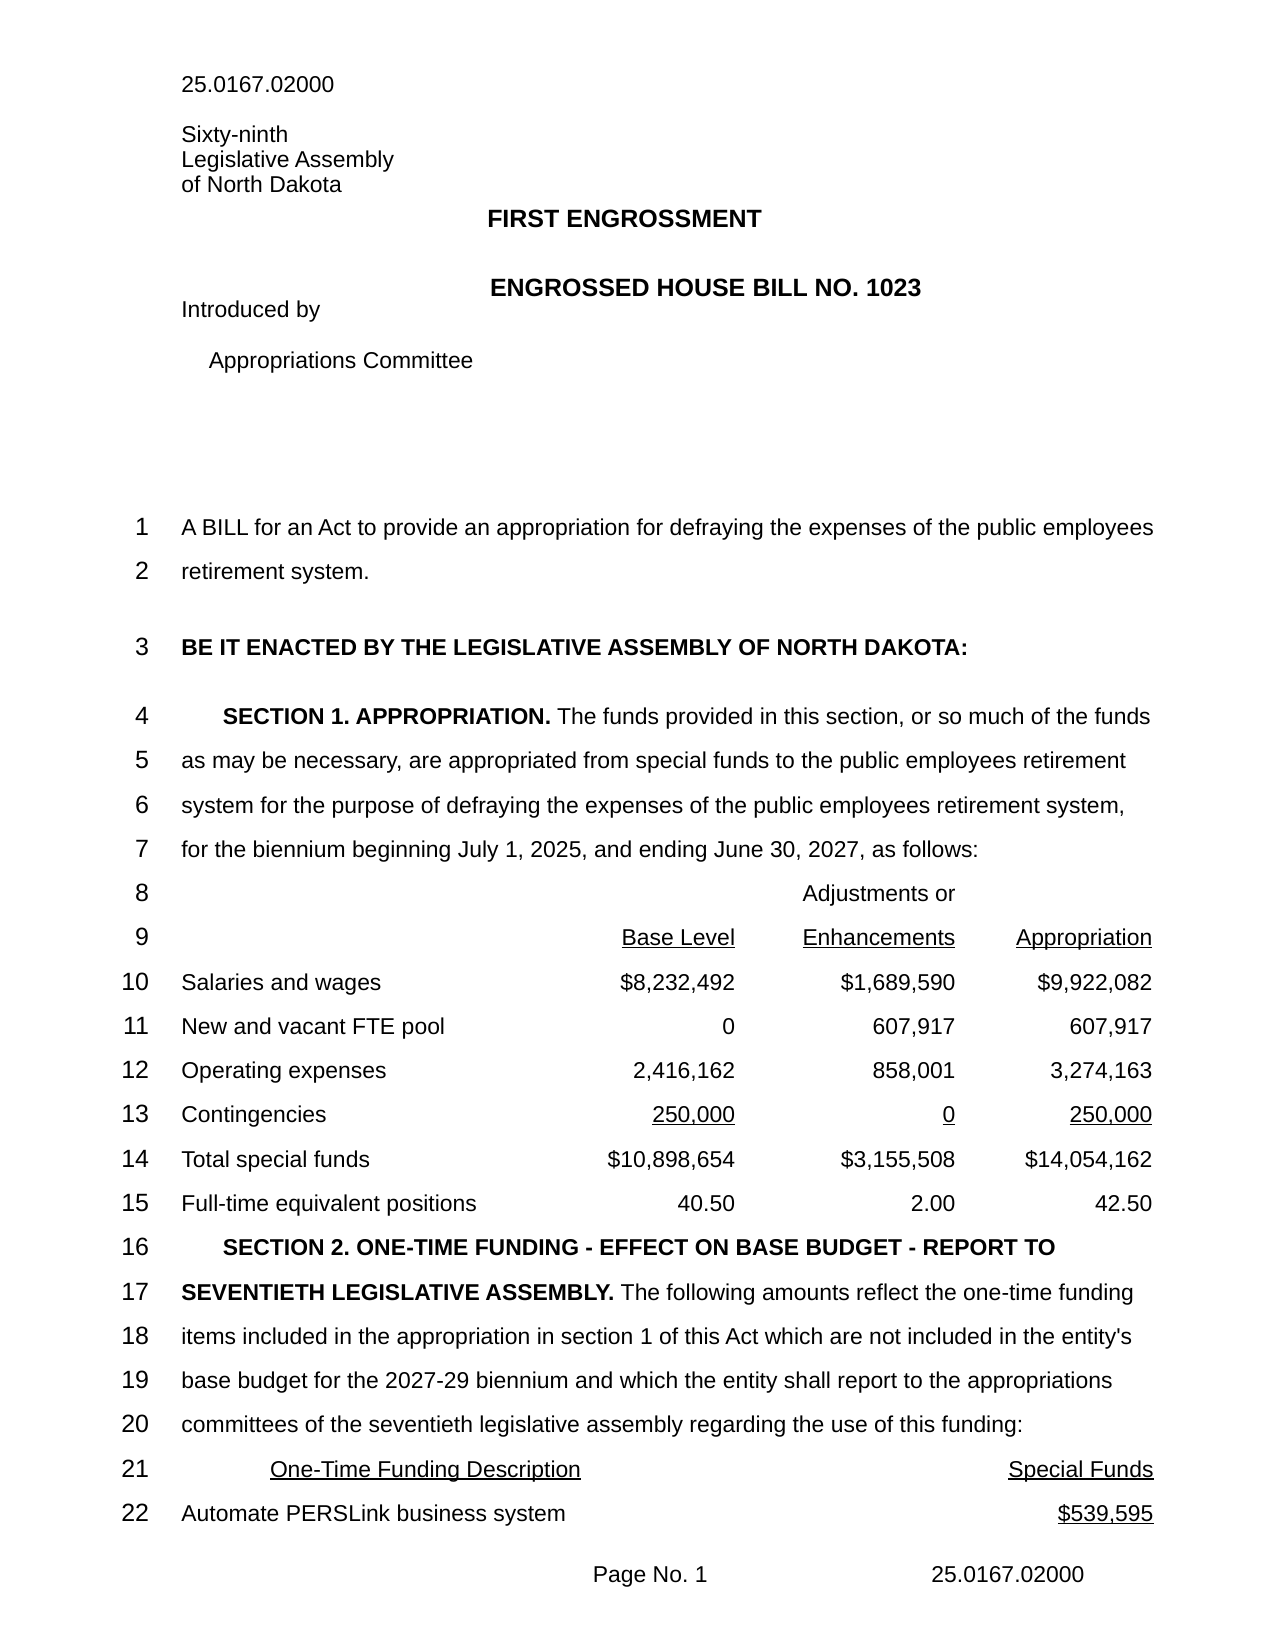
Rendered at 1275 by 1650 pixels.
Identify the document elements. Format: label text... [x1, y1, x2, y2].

text One-Time Funding Description Special Funds Automate PERSLink business system $539,595 [181, 1442, 1154, 1530]
title FIRST ENGROSSMENT [487, 206, 762, 233]
text Appropriations Committee [208, 350, 1154, 373]
text BE IT ENACTED BY THE LEGISLATIVE ASSEMBLY OF NORTH DAKOTA: [181, 620, 1154, 664]
text SECTION 1. APPROPRIATION. The funds provided in this section, or so much of the funds as may be necessary, are appropriated from special funds to the public employees retirement system for the purpose of defraying the expenses of the public employees retirement system, for the biennium beginning July 1, 2025, and ending June 30, 2027, as follows: [181, 689, 1154, 866]
text Sixty-ninth [181, 123, 1154, 148]
text of North Dakota [181, 173, 1154, 198]
text Adjustments or Base Level Enhancements Appropriation Salaries and wages $8,232,492 $1,689,590 $9,922,082 New and vacant FTE pool 0 607,917 607,917 Operating expenses 2,416,162 858,001 3,274,163 Contingencies 250,000 0 250,000 Total special funds $10,898,654 $3,155,508 $14,054,162 Full‑time equivalent positions 40.50 2.00 42.50 [181, 866, 1154, 1220]
text SECTION 2. ONE‑TIME FUNDING - EFFECT ON BASE BUDGET - REPORT TO SEVENTIETH LEGISLATIVE ASSEMBLY. The following amounts reflect the one‑time funding items included in the appropriation in section 1 of this Act which are not included in the entity's base budget for the 2027‑29 biennium and which the entity shall report to the appropriations committees of the seventieth legislative assembly regarding the use of this funding: [181, 1220, 1154, 1442]
text 25.0167.02000 [181, 73, 1154, 98]
title ENGROSSED House BILL NO. 1023 [490, 272, 921, 301]
text Introduced by [181, 298, 1154, 323]
text Legislative Assembly [181, 148, 1154, 173]
title A BILL for an Act to provide an appropriation for defraying the expenses of the public employees retirement system. [181, 500, 1154, 588]
